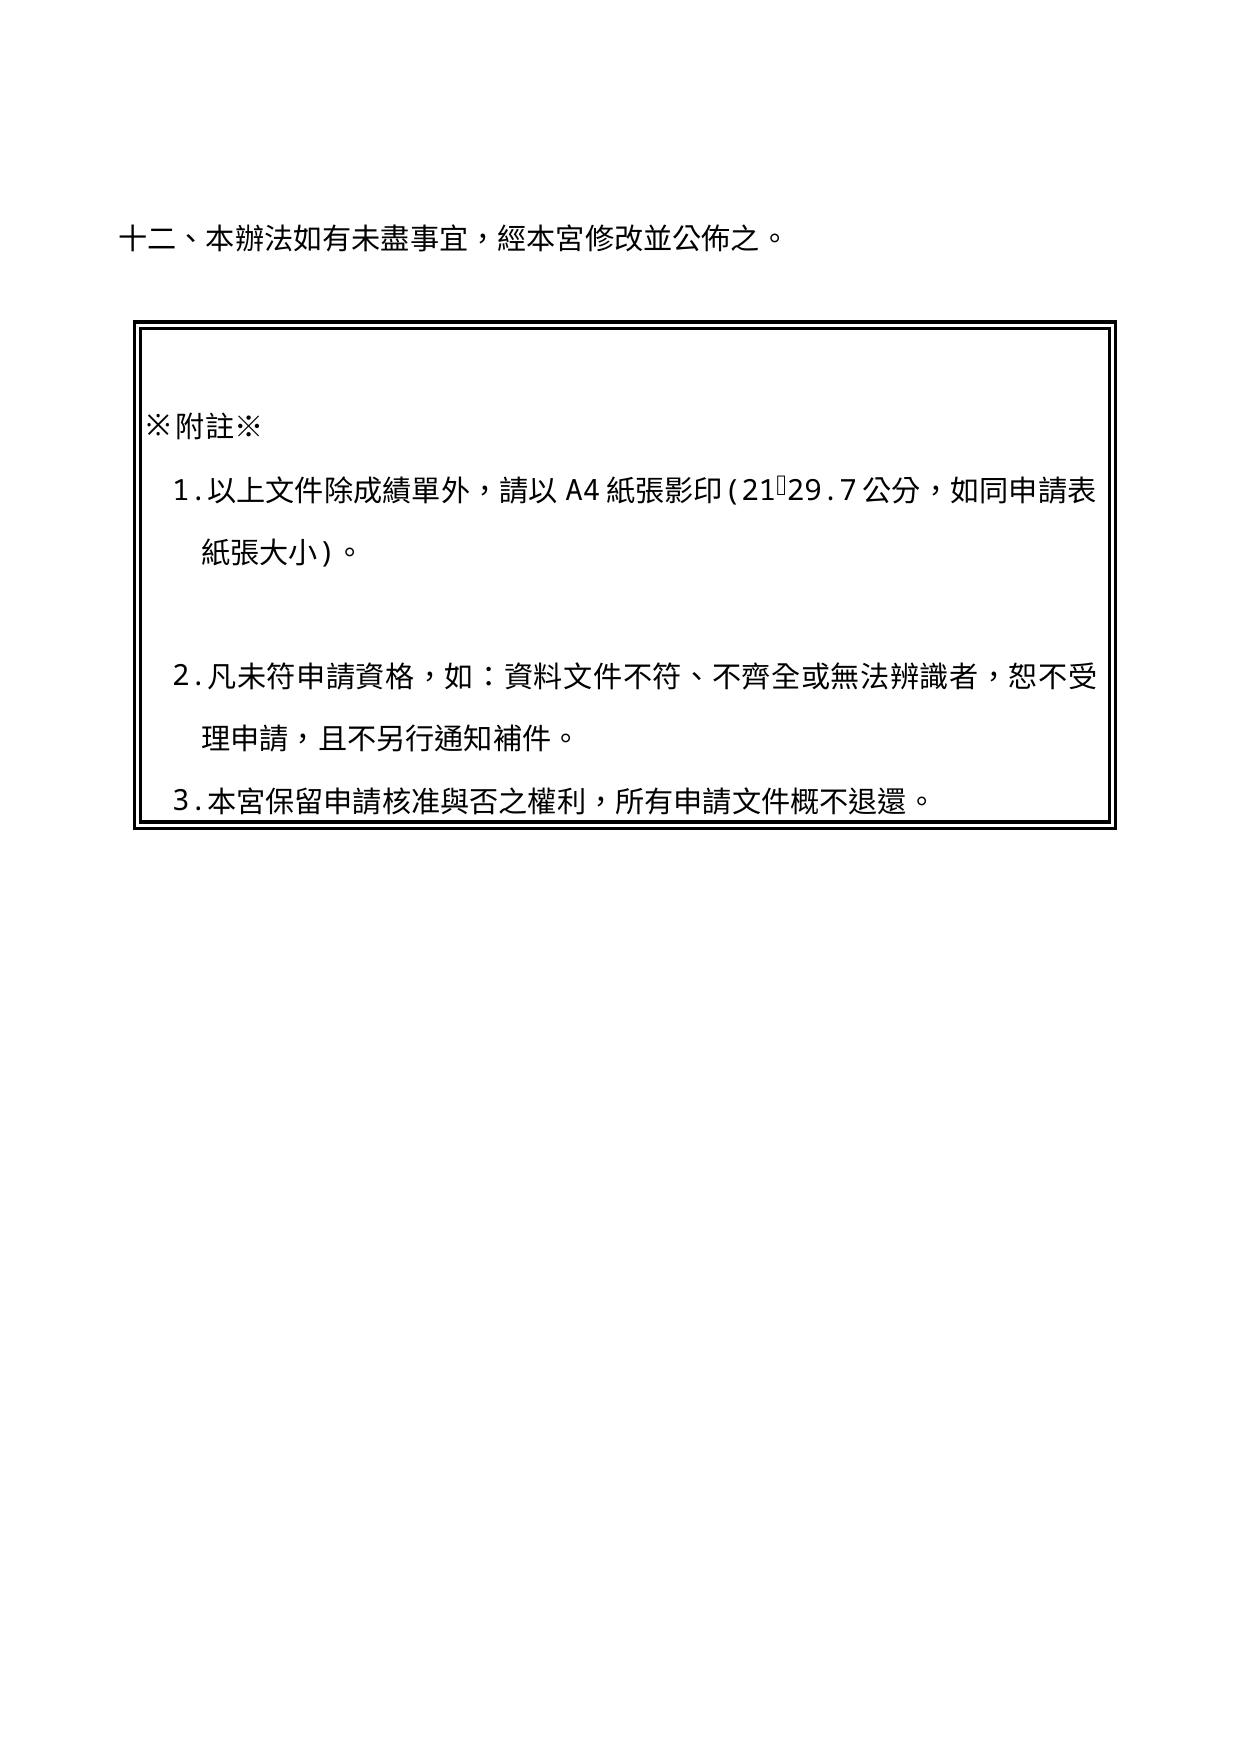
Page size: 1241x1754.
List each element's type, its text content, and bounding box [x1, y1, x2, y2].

table_header ※附註※ 1.以上文件除成績單外，請以A4紙張影印(21Î29.7公分，如同申請表紙張大小)。 2.凡未符申請資格，如：資料文件不符、不齊全或無法辨識者，恕不受理申請，且不另行通知補件。 3.本宮保留申請核准與否之權利，所有申請文件概不退還。 [138, 324, 1112, 820]
text 十二、本辦法如有未盡事宜，經本宮修改並公佈之。 [118, 195, 1122, 258]
